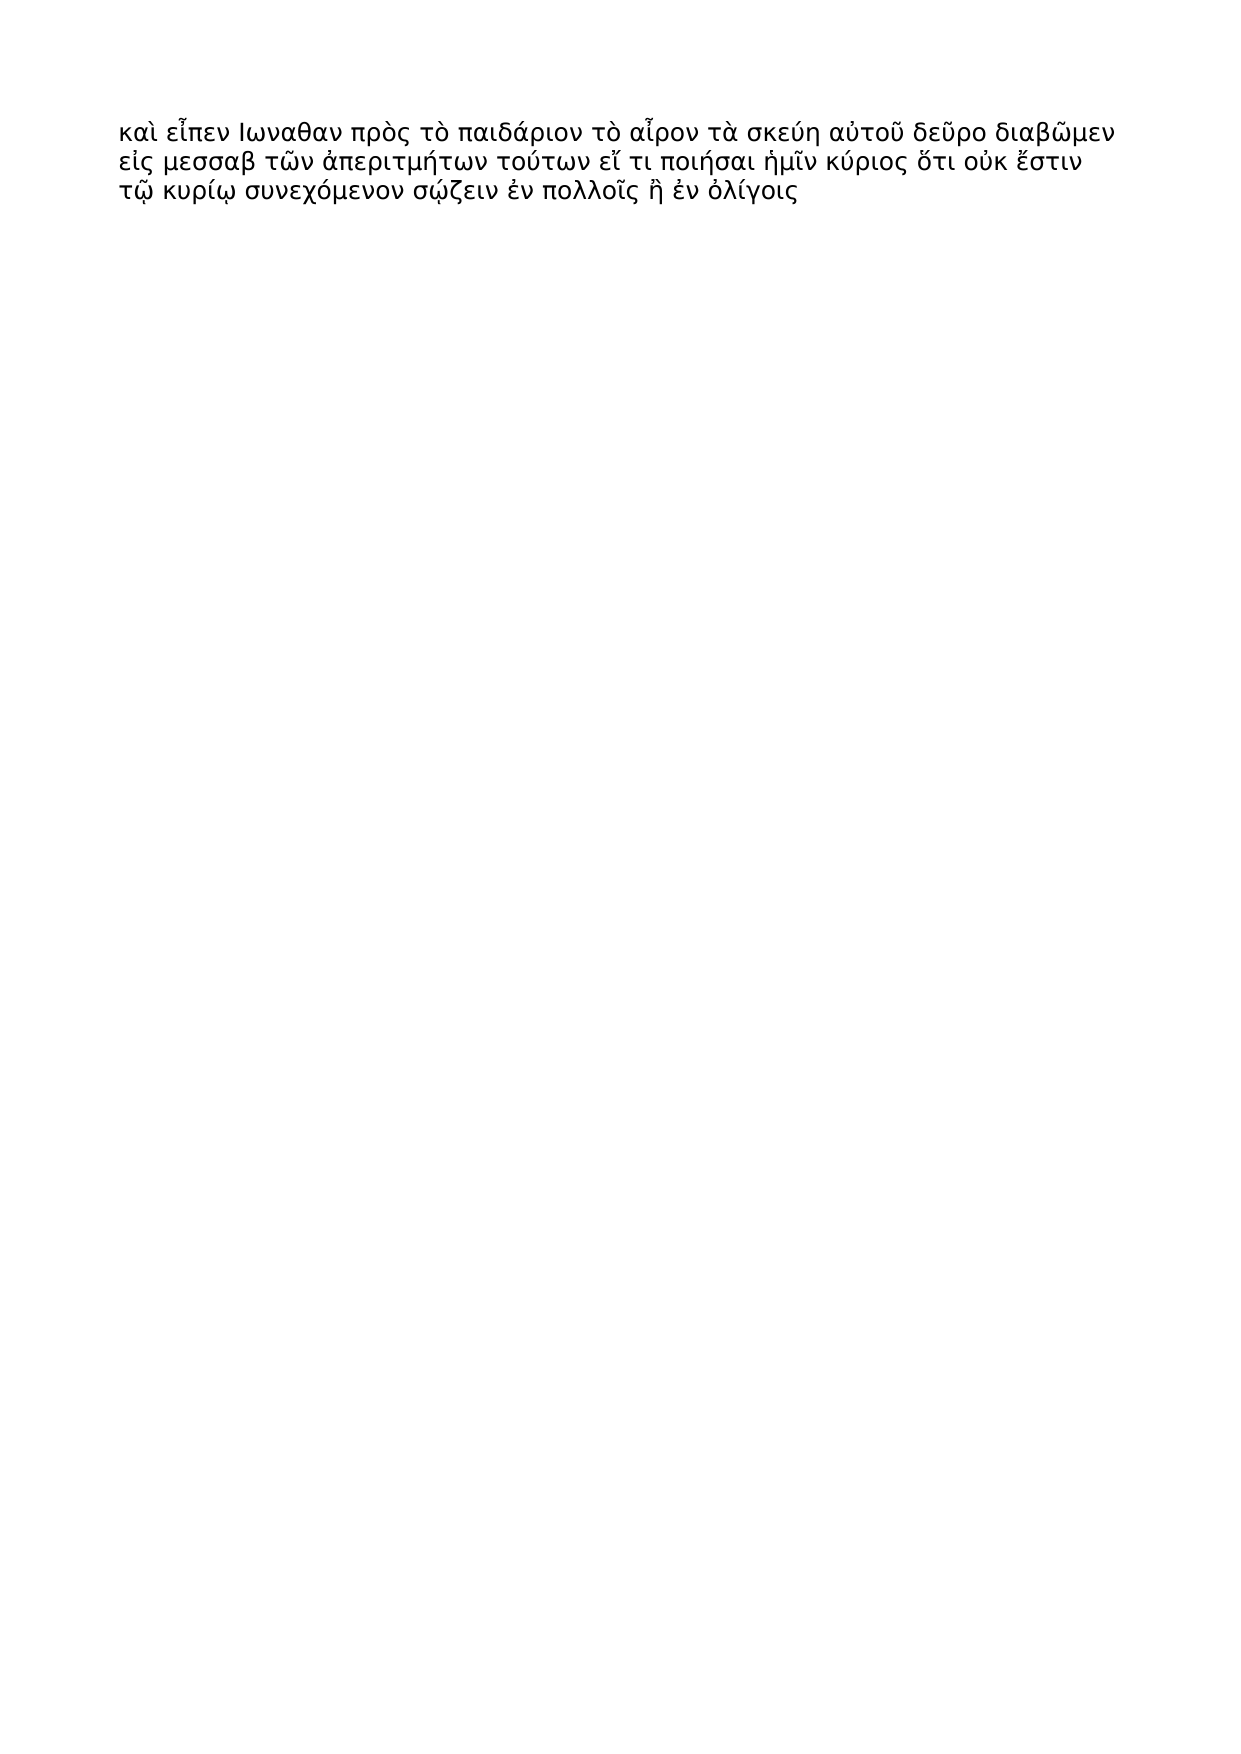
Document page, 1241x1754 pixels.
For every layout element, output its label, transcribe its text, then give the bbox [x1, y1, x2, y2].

text καὶ εἶπεν Ιωναθαν πρὸς τὸ παιδάριον τὸ αἶρον τὰ σκεύη αὐτοῦ δεῦρο διαβῶμεν εἰς μεσσαβ τῶν ἀπεριτμήτων τούτων εἴ τι ποιήσαι ἡμῖν κύριος ὅτι οὐκ ἔστιν τῷ κυρίῳ συνεχόμενον σῴζειν ἐν πολλοῖς ἢ ἐν ὀλίγοις [118, 118, 1122, 206]
